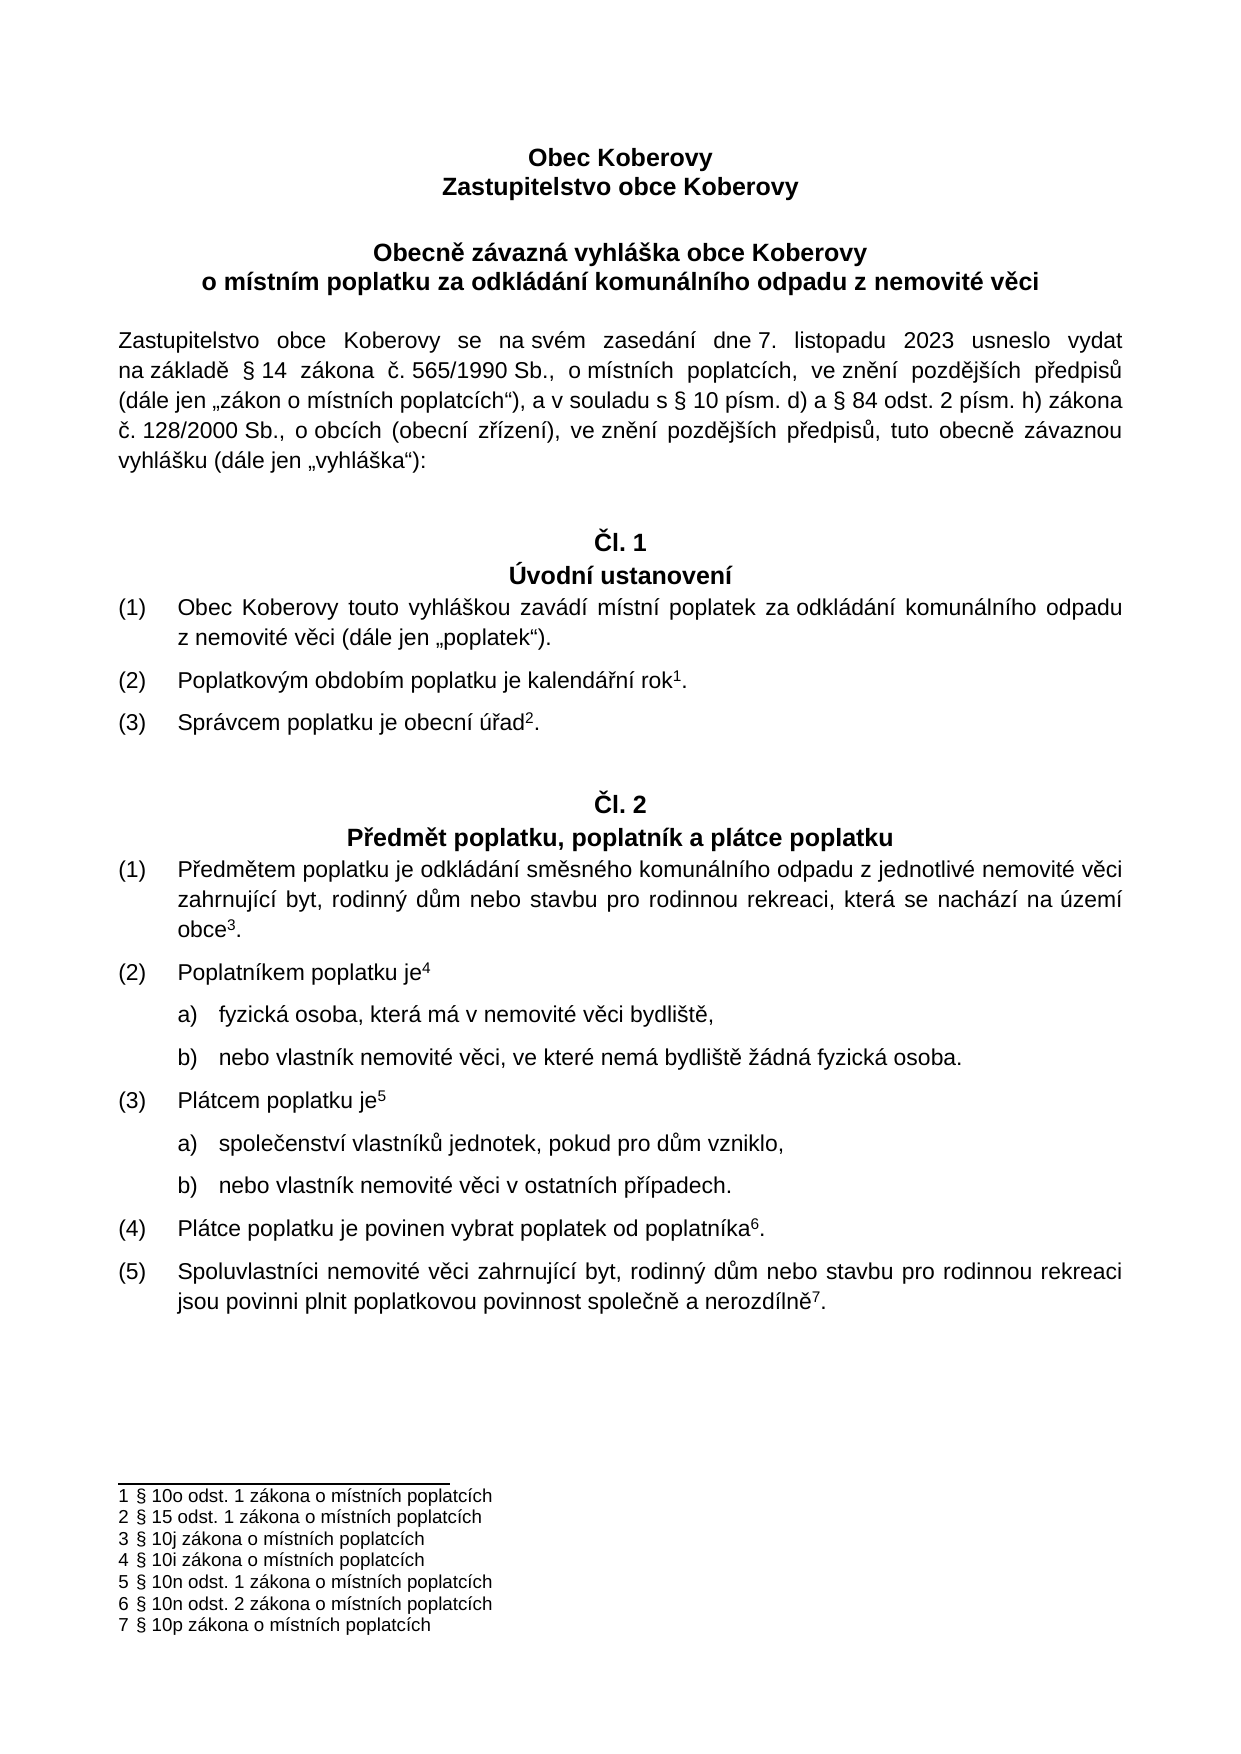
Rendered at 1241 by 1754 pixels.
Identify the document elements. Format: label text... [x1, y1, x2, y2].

list § 10n odst. 2 zákona o místních poplatcích [118, 1592, 1122, 1614]
subtitle Obecně závazná vyhláška obce Koberovy o místním poplatku za odkládání komunálního odpadu z nemovité věci [118, 238, 1122, 295]
list Plátcem poplatku je [118, 1087, 1122, 1113]
list § 10n odst. 1 zákona o místních poplatcích [118, 1571, 1122, 1592]
list § 10j zákona o místních poplatcích [118, 1528, 1122, 1549]
list Poplatkovým obdobím poplatku je kalendářní rok. [118, 667, 1122, 693]
list Správcem poplatku je obecní úřad. [118, 709, 1122, 736]
list nebo vlastník nemovité věci, ve které nemá bydliště žádná fyzická osoba. [177, 1044, 1122, 1071]
list § 15 odst. 1 zákona o místních poplatcích [118, 1506, 1122, 1528]
list fyzická osoba, která má v nemovité věci bydliště, [177, 1001, 1122, 1028]
list § 10i zákona o místních poplatcích [118, 1549, 1122, 1571]
subtitle Čl. 1 Úvodní ustanovení [118, 528, 1122, 589]
list Plátce poplatku je povinen vybrat poplatek od poplatníka. [118, 1215, 1122, 1241]
list společenství vlastníků jednotek, pokud pro dům vzniklo, [177, 1129, 1122, 1156]
text Obec Koberovy Zastupitelstvo obce Koberovy [118, 143, 1122, 201]
list nebo vlastník nemovité věci v ostatních případech. [177, 1172, 1122, 1199]
list § 10o odst. 1 zákona o místních poplatcích [118, 1484, 1122, 1506]
list Předmětem poplatku je odkládání směsného komunálního odpadu z jednotlivé nemovité věci zahrnující byt, rodinný dům nebo stavbu pro rodinnou rekreaci, která se nachází na území obce. [118, 856, 1122, 942]
text Zastupitelstvo obce Koberovy se na svém zasedání dne 7. listopadu 2023 usneslo vydat na základě § 14 zákona č. 565/1990 Sb., o místních poplatcích, ve znění pozdějších předpisů (dále jen „zákon o místních poplatcích“), a v souladu s § 10 písm. d) a § 84 odst. 2 písm. h) zákona č. 128/2000 Sb., o obcích (obecní zřízení), ve znění pozdějších předpisů, tuto obecně závaznou vyhlášku (dále jen „vyhláška“): [118, 327, 1122, 474]
list Poplatníkem poplatku je [118, 959, 1122, 985]
subtitle Čl. 2 Předmět poplatku, poplatník a plátce poplatku [118, 789, 1122, 851]
list Obec Koberovy touto vyhláškou zavádí místní poplatek za odkládání komunálního odpadu z nemovité věci (dále jen „poplatek“). [118, 594, 1122, 650]
list § 10p zákona o místních poplatcích [118, 1614, 1122, 1635]
list Spoluvlastníci nemovité věci zahrnující byt, rodinný dům nebo stavbu pro rodinnou rekreaci jsou povinni plnit poplatkovou povinnost společně a nerozdílně. [118, 1258, 1122, 1314]
